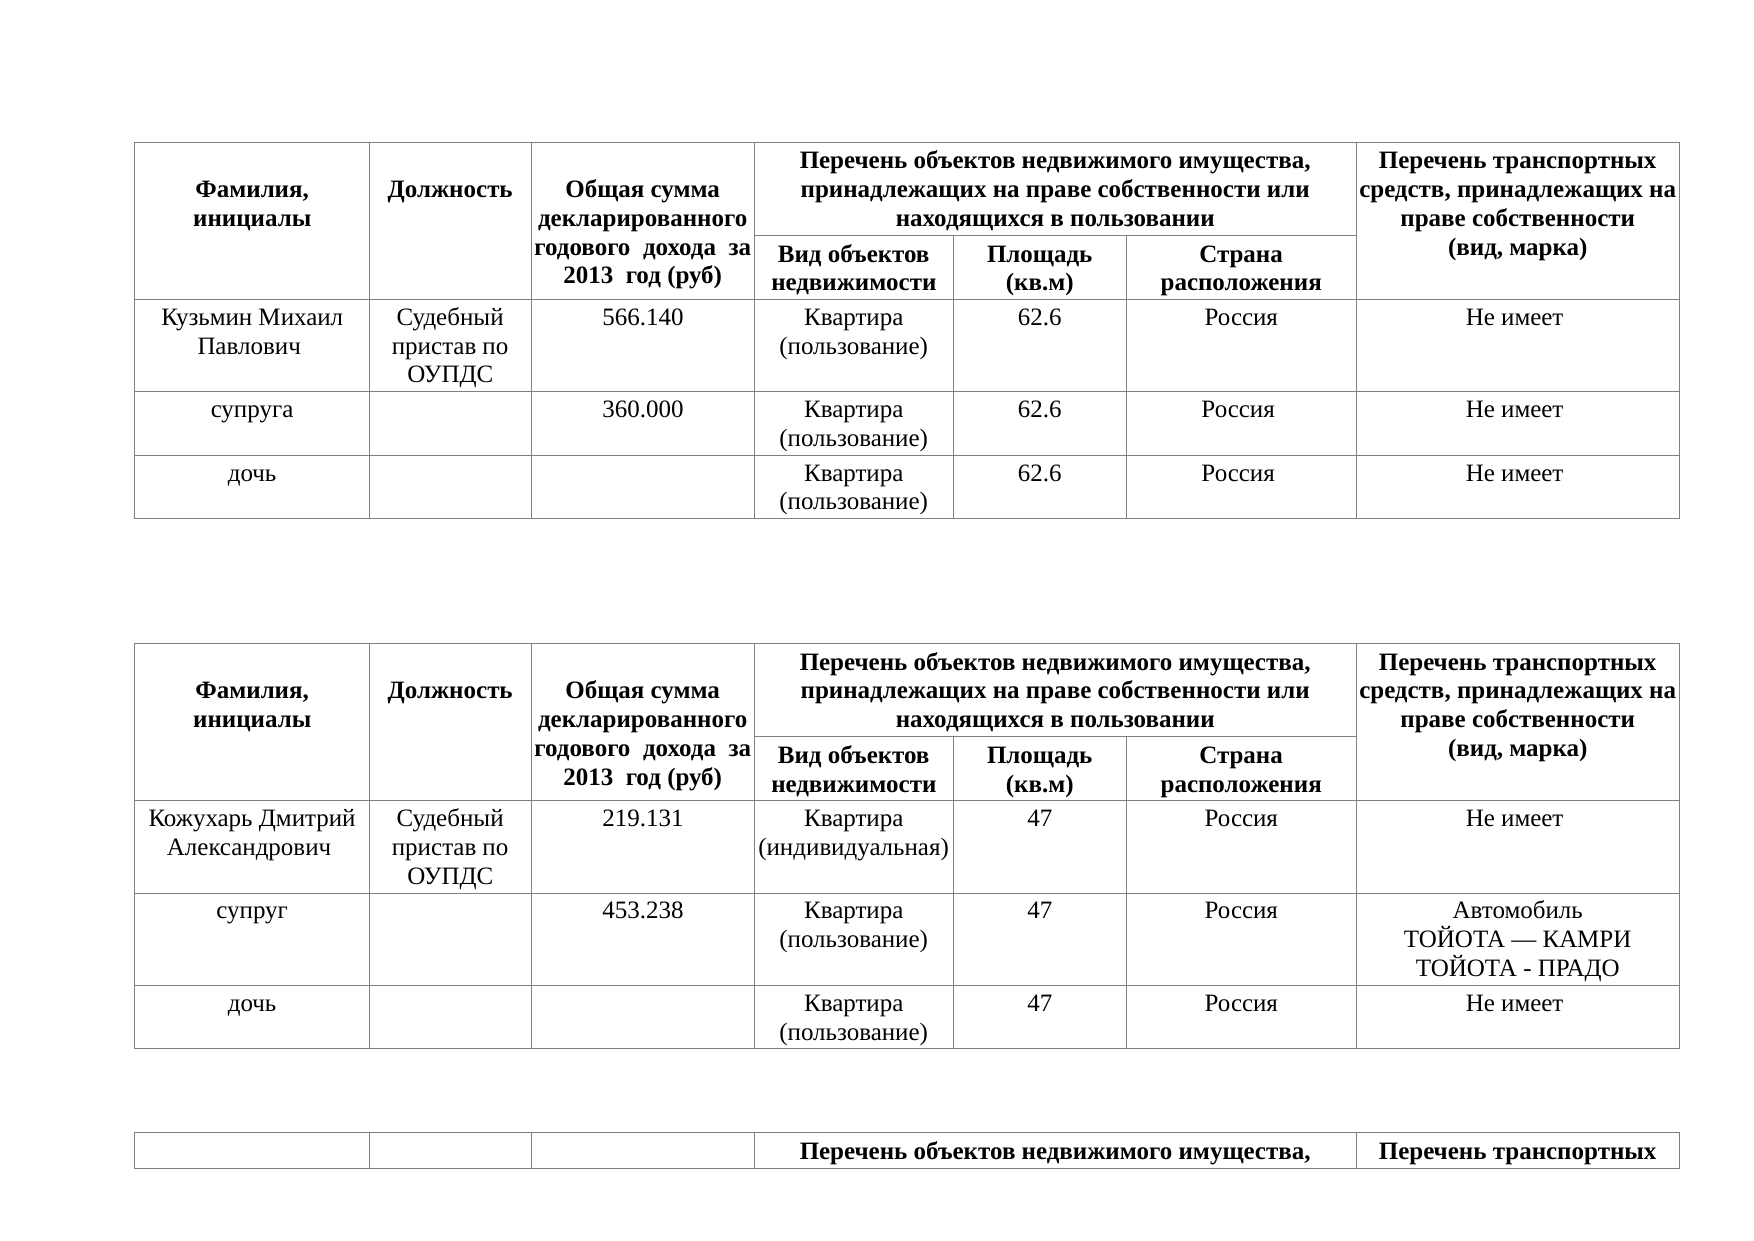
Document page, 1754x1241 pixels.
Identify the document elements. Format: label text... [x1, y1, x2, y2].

table_cell Не имеет [1357, 392, 1679, 455]
table_cell [532, 986, 754, 1048]
table_header Общая сумма декларированного годового дохода за 2013 год (руб) [532, 644, 754, 800]
table_cell Россия [1127, 894, 1356, 985]
table_header Перечень объектов недвижимого имущества, [755, 1133, 1356, 1167]
table_cell дочь [135, 456, 369, 518]
table_cell Россия [1127, 986, 1356, 1048]
table_cell 47 [954, 986, 1126, 1048]
table_cell [370, 392, 531, 455]
table_cell Не имеет [1357, 986, 1679, 1048]
table_cell Квартира (пользование) [755, 392, 953, 455]
table_cell 62,6 [954, 300, 1126, 391]
table_header Общая сумма декларированного годового дохода за 2013 год (руб) [532, 143, 754, 299]
table_header Перечень объектов недвижимого имущества, принадлежащих на праве собственности или находящихся в пользовании [755, 143, 1356, 235]
table_cell Россия [1127, 456, 1356, 518]
table_cell Страна расположения [1127, 236, 1356, 299]
table_cell 62,6 [954, 392, 1126, 455]
table_cell супруга [135, 392, 369, 455]
table_cell Не имеет [1357, 300, 1679, 391]
table_cell Не имеет [1357, 456, 1679, 518]
table_cell Страна расположения [1127, 737, 1356, 800]
table_cell [532, 456, 754, 518]
table_header Фамилия, инициалы [135, 143, 369, 299]
table_cell [370, 986, 531, 1048]
table_cell Квартира (пользование) [755, 456, 953, 518]
table_cell Россия [1127, 392, 1356, 455]
table_cell 219.131 [532, 801, 754, 893]
table_cell 47 [954, 894, 1126, 985]
table_header Перечень транспортных [1357, 1133, 1679, 1167]
table_cell Россия [1127, 300, 1356, 391]
table_header Фамилия, инициалы [135, 644, 369, 800]
table_cell Автомобиль ТОЙОТА — КАМРИ ТОЙОТА - ПРАДО [1357, 894, 1679, 985]
table_cell 453.238 [532, 894, 754, 985]
table_cell Вид объектов недвижимости [755, 737, 953, 800]
table_header [135, 1133, 369, 1167]
table_cell Площадь (кв.м) [954, 236, 1126, 299]
table_header Перечень объектов недвижимого имущества, принадлежащих на праве собственности или находящихся в пользовании [755, 644, 1356, 736]
table_cell Площадь (кв.м) [954, 737, 1126, 800]
table_cell Квартира (пользование) [755, 894, 953, 985]
table_cell 47 [954, 801, 1126, 893]
table_cell дочь [135, 986, 369, 1048]
table_cell 360.000 [532, 392, 754, 455]
table_header Должность [370, 644, 531, 800]
table_cell 62,6 [954, 456, 1126, 518]
table_cell Квартира (пользование) [755, 300, 953, 391]
table_cell [370, 894, 531, 985]
table_header Перечень транспортных средств, принадлежащих на праве собственности (вид, марка) [1357, 143, 1679, 299]
table_cell Кузьмин Михаил Павлович [135, 300, 369, 391]
table_cell Судебный пристав по ОУПДС [370, 300, 531, 391]
table_header [370, 1133, 531, 1167]
table_cell Квартира (индивидуальная) [755, 801, 953, 893]
table_header [532, 1133, 754, 1167]
table_cell Не имеет [1357, 801, 1679, 893]
table_cell [370, 456, 531, 518]
table_cell Судебный пристав по ОУПДС [370, 801, 531, 893]
table_cell 566.140 [532, 300, 754, 391]
table_header Перечень транспортных средств, принадлежащих на праве собственности (вид, марка) [1357, 644, 1679, 800]
table_cell Россия [1127, 801, 1356, 893]
table_cell Вид объектов недвижимости [755, 236, 953, 299]
table_header Должность [370, 143, 531, 299]
table_cell Квартира (пользование) [755, 986, 953, 1048]
table_cell Кожухарь Дмитрий Александрович [135, 801, 369, 893]
table_cell супруг [135, 894, 369, 985]
